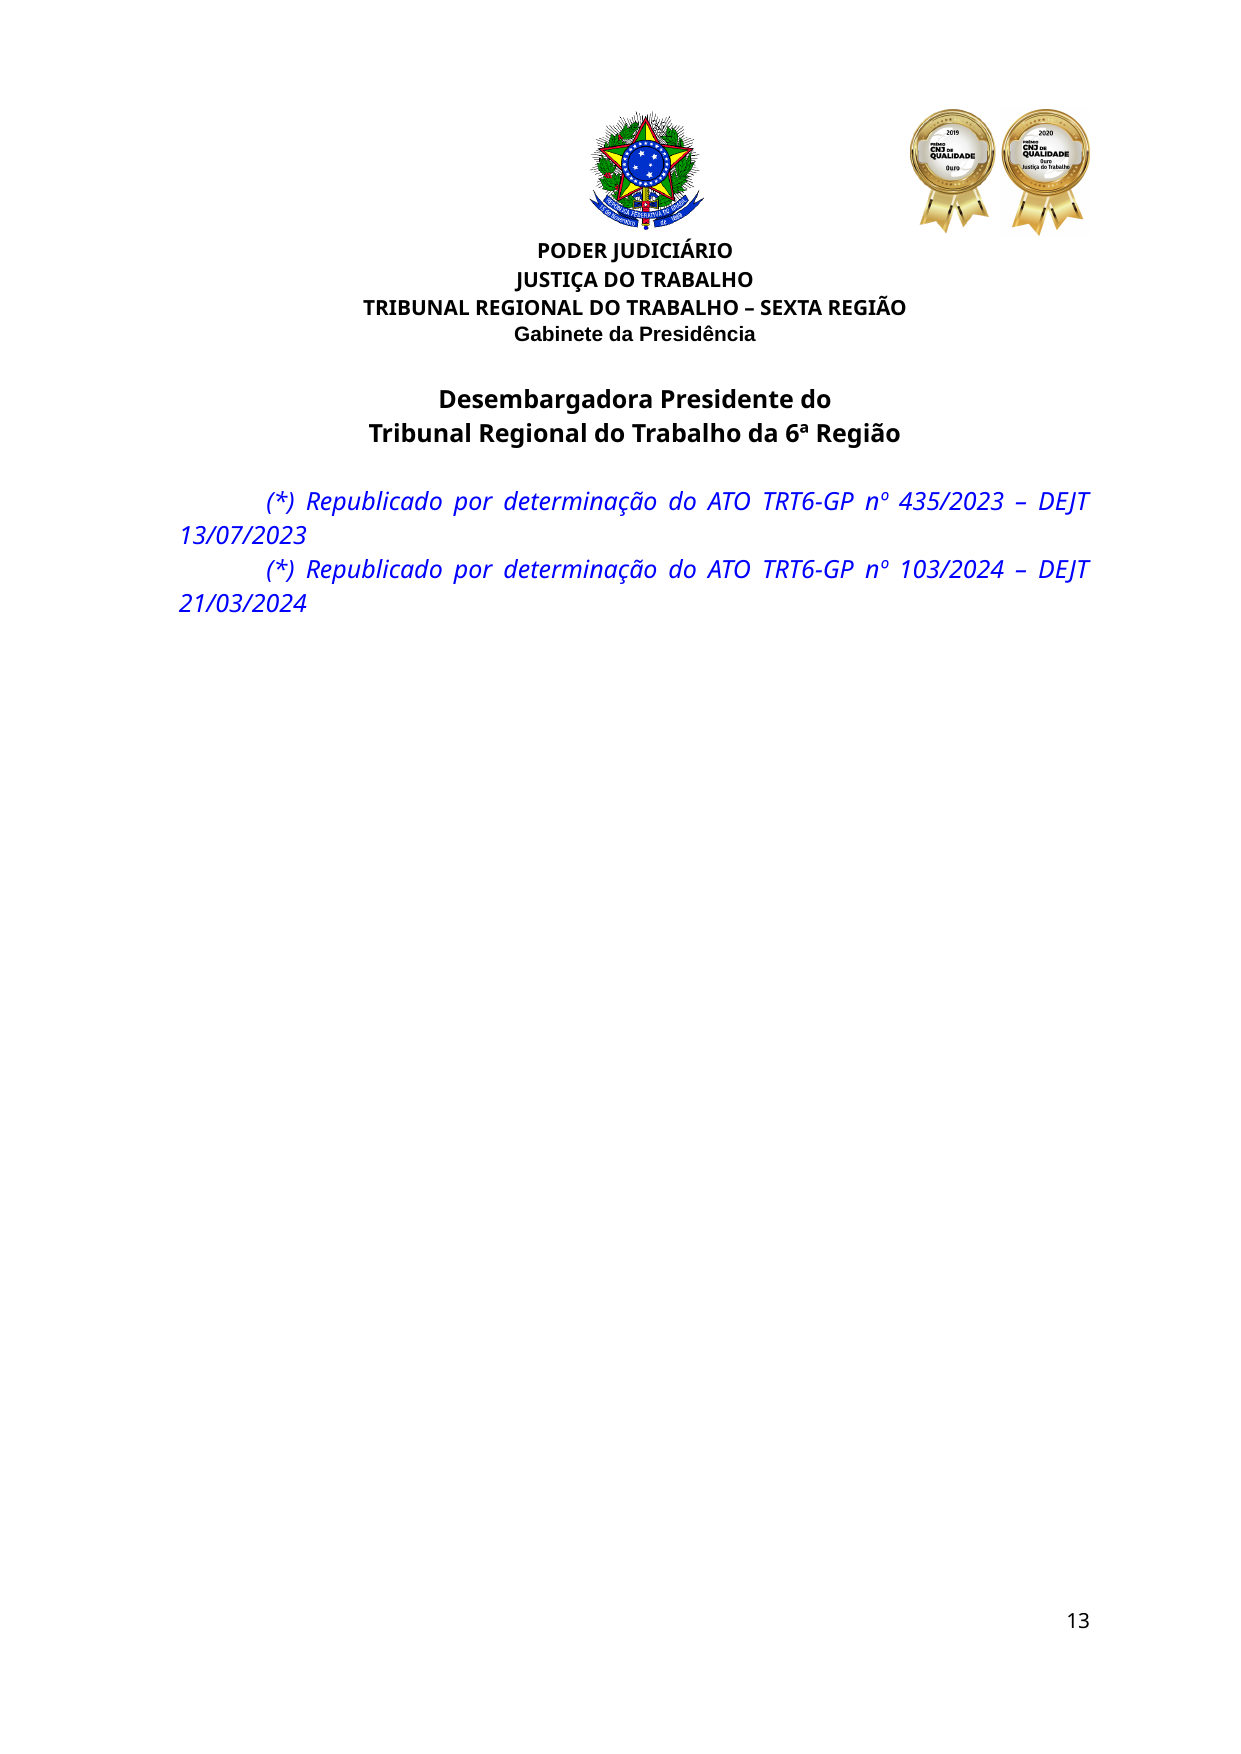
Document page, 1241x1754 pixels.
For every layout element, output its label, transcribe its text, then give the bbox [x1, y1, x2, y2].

text (*) Republicado por determinação do ATO TRT6-GP nº 435/2023 – DEJT 13/07/2023 [179, 484, 1092, 552]
text Tribunal Regional do Trabalho da 6ª Região [177, 416, 1092, 450]
text Desembargadora Presidente do [177, 382, 1092, 416]
text (*) Republicado por determinação do ATO TRT6-GP nº 103/2024 – DEJT 21/03/2024 [179, 552, 1092, 620]
